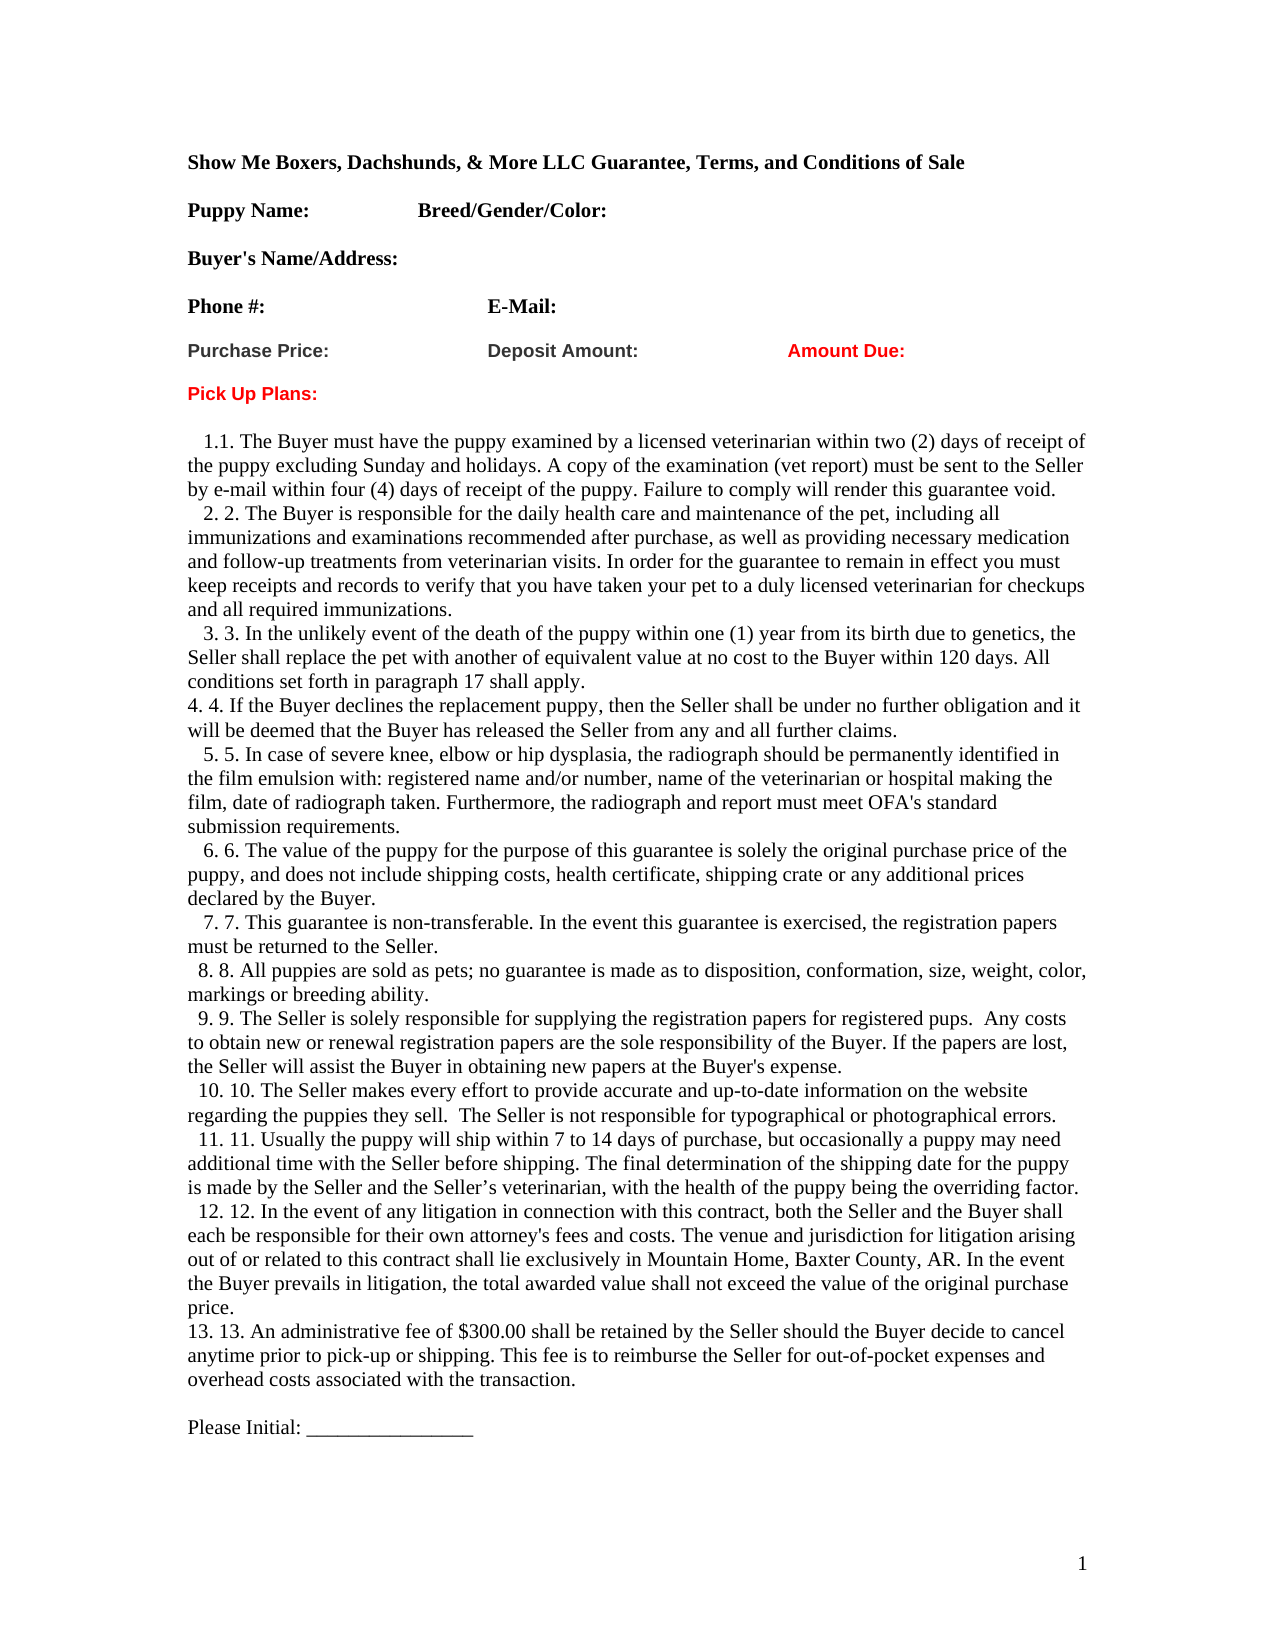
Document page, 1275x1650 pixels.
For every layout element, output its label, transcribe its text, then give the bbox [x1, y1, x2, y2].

text 11. 11. Usually the puppy will ship within 7 to 14 days of purchase, but occasionally a puppy may need additional time with the Seller before shipping. The final determination of the shipping date for the puppy is made by the Seller and the Seller’s veterinarian, with the health of the puppy being the overriding factor. [187, 1127, 1087, 1199]
text 4. 4. If the Buyer declines the replacement puppy, then the Seller shall be under no further obligation and it will be deemed that the Buyer has released the Seller from any and all further claims. [187, 693, 1087, 742]
text 9. 9. The Seller is solely responsible for supplying the registration papers for registered pups. Any costs to obtain new or renewal registration papers are the sole responsibility of the Buyer. If the papers are lost, the Seller will assist the Buyer in obtaining new papers at the Buyer's expense. [187, 1006, 1087, 1078]
text 12. 12. In the event of any litigation in connection with this contract, both the Seller and the Buyer shall each be responsible for their own attorney's fees and costs. The venue and jurisdiction for litigation arising out of or related to this contract shall lie exclusively in Mountain Home, Baxter County, AR. In the event the Buyer prevails in litigation, the total awarded value shall not exceed the value of the original purchase price. [187, 1199, 1087, 1319]
text 7. 7. This guarantee is non-transferable. In the event this guarantee is exercised, the registration papers must be returned to the Seller. [187, 910, 1087, 958]
text Show Me Boxers, Dachshunds, & More LLC Guarantee, Terms, and Conditions of Sale [187, 150, 1087, 174]
text 10. 10. The Seller makes every effort to provide accurate and up-to-date information on the website regarding the puppies they sell. The Seller is not responsible for typographical or photographical errors. [187, 1078, 1087, 1127]
text 13. 13. An administrative fee of $300.00 shall be retained by the Seller should the Buyer decide to cancel anytime prior to pick-up or shipping. This fee is to reimburse the Seller for out-of-pocket expenses and overhead costs associated with the transaction. [187, 1319, 1087, 1391]
text 1.1. The Buyer must have the puppy examined by a licensed veterinarian within two (2) days of receipt of the puppy excluding Sunday and holidays. A copy of the examination (vet report) must be sent to the Seller by e-mail within four (4) days of receipt of the puppy. Failure to comply will render this guarantee void. [187, 429, 1087, 501]
text Please Initial: ________________ [187, 1415, 1087, 1439]
text Pick Up Plans: [187, 383, 1087, 405]
text Buyer's Name/Address: [187, 246, 1087, 270]
text 5. 5. In case of severe knee, elbow or hip dysplasia, the radiograph should be permanently identified in the film emulsion with: registered name and/or number, name of the veterinarian or hospital making the film, date of radiograph taken. Furthermore, the radiograph and report must meet OFA's standard submission requirements. [187, 742, 1087, 838]
text Purchase Price: Deposit Amount: Amount Due: [187, 340, 1087, 362]
text 2. 2. The Buyer is responsible for the daily health care and maintenance of the pet, including all immunizations and examinations recommended after purchase, as well as providing necessary medication and follow-up treatments from veterinarian visits. In order for the guarantee to remain in effect you must keep receipts and records to verify that you have taken your pet to a duly licensed veterinarian for checkups and all required immunizations. [187, 501, 1087, 621]
text 8. 8. All puppies are sold as pets; no guarantee is made as to disposition, conformation, size, weight, color, markings or breeding ability. [187, 958, 1087, 1006]
text 3. 3. In the unlikely event of the death of the puppy within one (1) year from its birth due to genetics, the Seller shall replace the pet with another of equivalent value at no cost to the Buyer within 120 days. All conditions set forth in paragraph 17 shall apply. [187, 621, 1087, 693]
text 6. 6. The value of the puppy for the purpose of this guarantee is solely the original purchase price of the puppy, and does not include shipping costs, health certificate, shipping crate or any additional prices declared by the Buyer. [187, 838, 1087, 910]
text Phone #: E-Mail: [187, 294, 1087, 318]
text Puppy Name: Breed/Gender/Color: [187, 198, 1087, 222]
